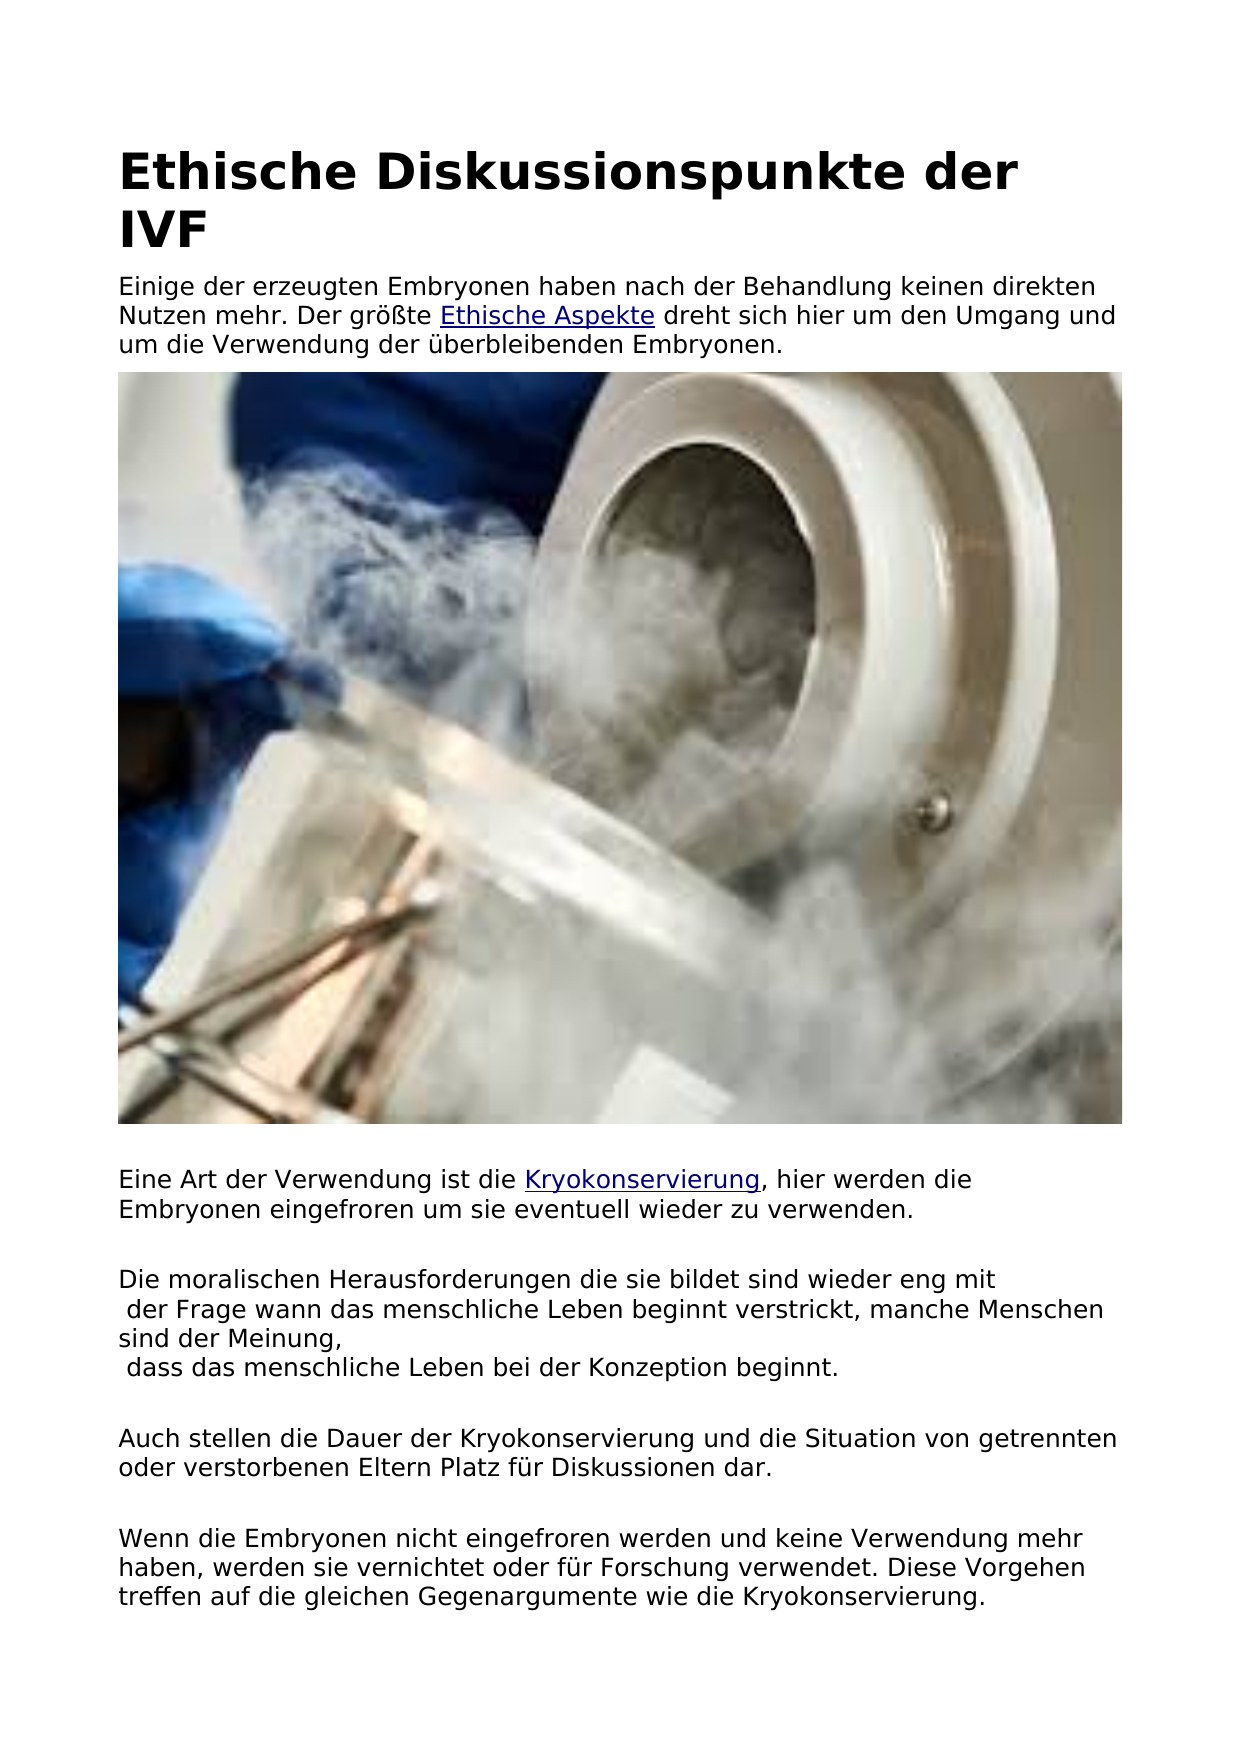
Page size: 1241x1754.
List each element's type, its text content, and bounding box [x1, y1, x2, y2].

text Die moralischen Herausforderungen die sie bildet sind wieder eng mit der Frage wann das menschliche Leben beginnt verstrickt, manche Menschen sind der Meinung, dass das menschliche Leben bei der Konzeption beginnt. [118, 1266, 1122, 1411]
text Eine Art der Verwendung ist die Kryokonservierung, hier werden die Embryonen eingefroren um sie eventuell wieder zu verwenden. [118, 1166, 1122, 1253]
subtitle Ethische Diskussionspunkte der IVF [118, 143, 1122, 259]
picture [118, 372, 1123, 1124]
text Einige der erzeugten Embryonen haben nach der Behandlung keinen direkten Nutzen mehr. Der größte Ethische Aspekte dreht sich hier um den Umgang und um die Verwendung der überbleibenden Embryonen. [118, 272, 1122, 359]
text Wenn die Embryonen nicht eingefroren werden und keine Verwendung mehr haben, werden sie vernichtet oder für Forschung verwendet. Diese Vorgehen treffen auf die gleichen Gegenargumente wie die Kryokonservierung. [118, 1524, 1122, 1611]
text Auch stellen die Dauer der Kryokonservierung und die Situation von getrennten oder verstorbenen Eltern Platz für Diskussionen dar. [118, 1424, 1122, 1511]
